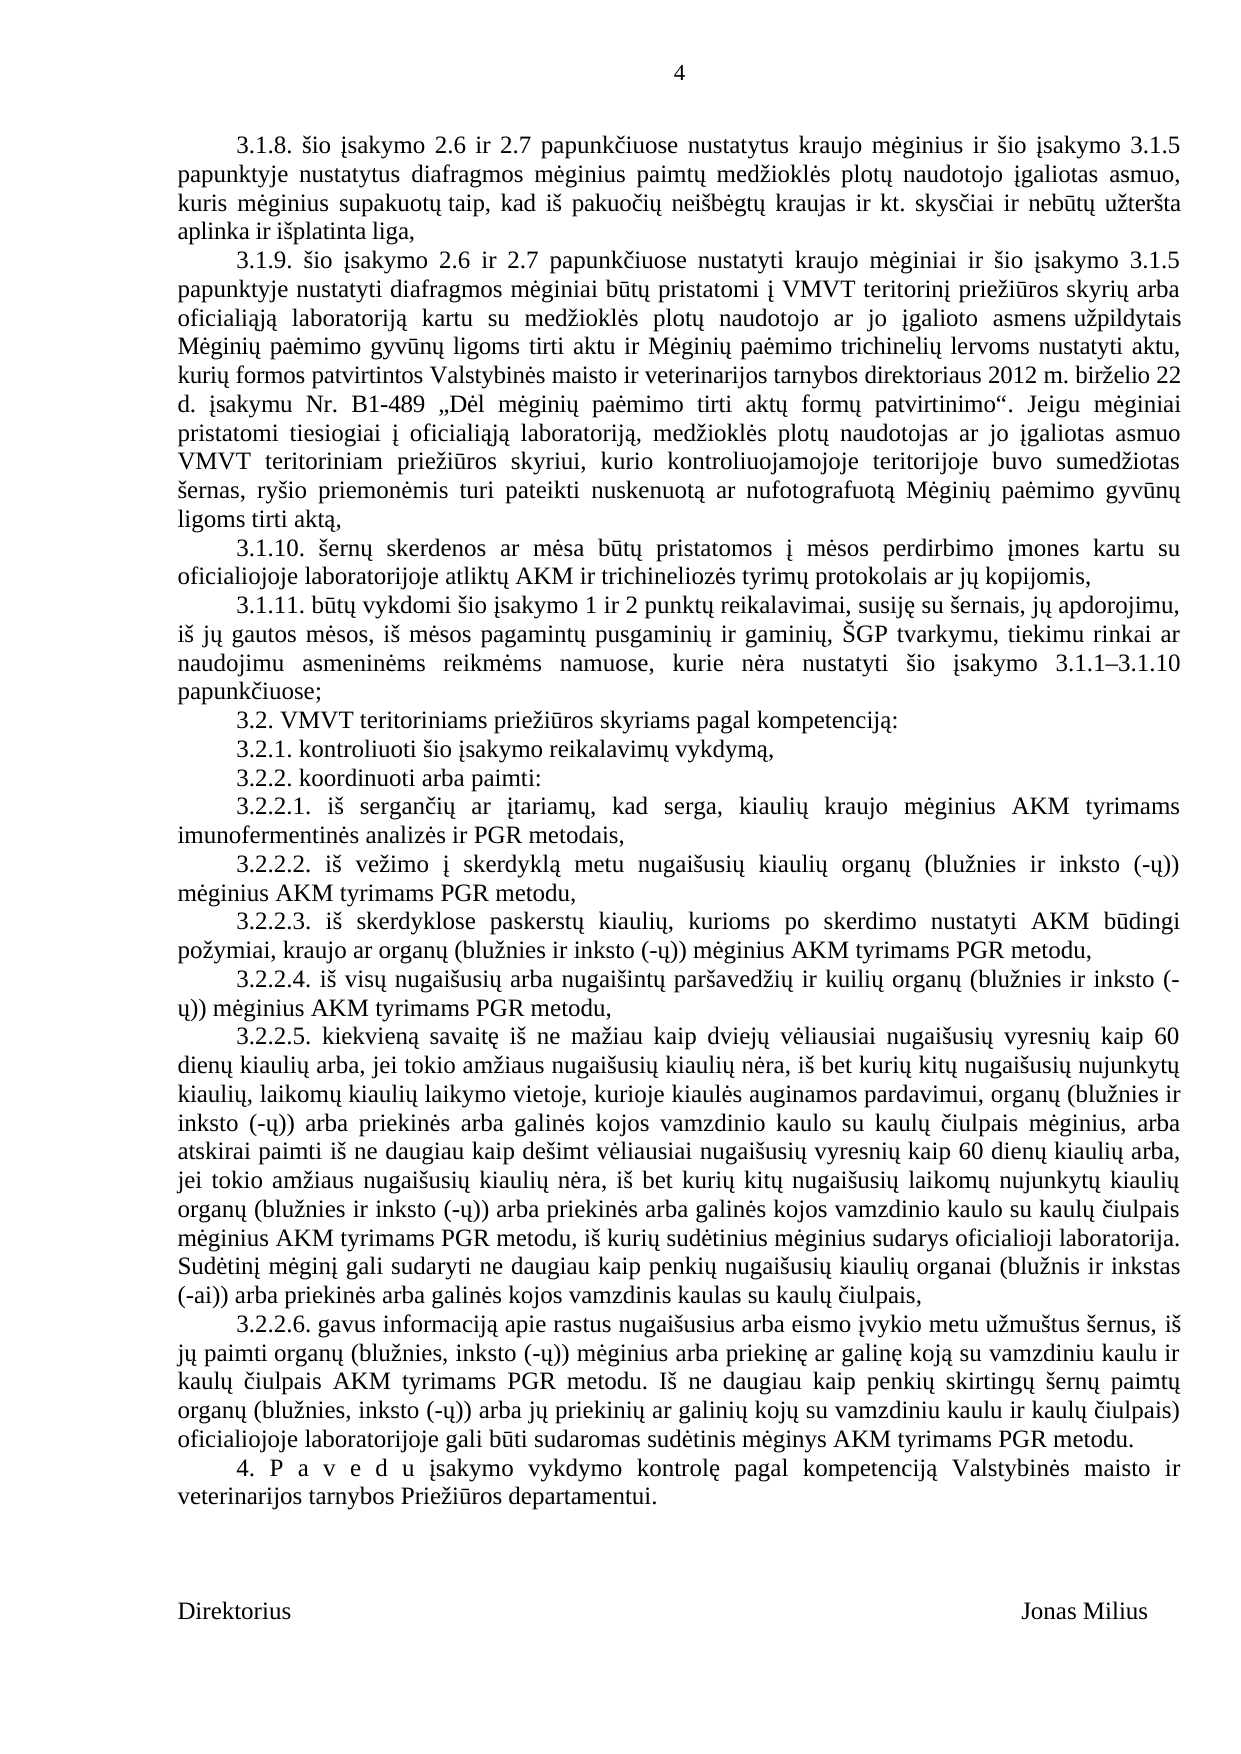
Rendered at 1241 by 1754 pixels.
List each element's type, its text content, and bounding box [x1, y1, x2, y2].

text Direktorius Jonas Milius [177, 1596, 1181, 1625]
text 3.2.2.5. kiekvieną savaitę iš ne mažiau kaip dviejų vėliausiai nugaišusių vyresnių kaip 60 dienų kiaulių arba, jei tokio amžiaus nugaišusių kiaulių nėra, iš bet kurių kitų nugaišusių nujunkytų kiaulių, laikomų kiaulių laikymo vietoje, kurioje kiaulės auginamos pardavimui, organų (blužnies ir inksto (-ų)) arba priekinės arba galinės kojos vamzdinio kaulo su kaulų čiulpais mėginius, arba atskirai paimti iš ne daugiau kaip dešimt vėliausiai nugaišusių vyresnių kaip 60 dienų kiaulių arba, jei tokio amžiaus nugaišusių kiaulių nėra, iš bet kurių kitų nugaišusių laikomų nujunkytų kiaulių organų (blužnies ir inksto (-ų)) arba priekinės arba galinės kojos vamzdinio kaulo su kaulų čiulpais mėginius AKM tyrimams PGR metodu, iš kurių sudėtinius mėginius sudarys oficialioji laboratorija. Sudėtinį mėginį gali sudaryti ne daugiau kaip penkių nugaišusių kiaulių organai (blužnis ir inkstas (-ai)) arba priekinės arba galinės kojos vamzdinis kaulas su kaulų čiulpais, [177, 1021, 1181, 1309]
text 3.1.9. šio įsakymo 2.6 ir 2.7 papunkčiuose nustatyti kraujo mėginiai ir šio įsakymo 3.1.5 papunktyje nustatyti diafragmos mėginiai būtų pristatomi į VMVT teritorinį priežiūros skyrių arba oficialiąją laboratoriją kartu su medžioklės plotų naudotojo ar jo įgalioto asmens užpildytais Mėginių paėmimo gyvūnų ligoms tirti aktu ir Mėginių paėmimo trichinelių lervoms nustatyti aktu, kurių formos patvirtintos Valstybinės maisto ir veterinarijos tarnybos direktoriaus 2012 m. birželio 22 d. įsakymu Nr. B1-489 „Dėl mėginių paėmimo tirti aktų formų patvirtinimo“. Jeigu mėginiai pristatomi tiesiogiai į oficialiąją laboratoriją, medžioklės plotų naudotojas ar jo įgaliotas asmuo VMVT teritoriniam priežiūros skyriui, kurio kontroliuojamojoje teritorijoje buvo sumedžiotas šernas, ryšio priemonėmis turi pateikti nuskenuotą ar nufotografuotą Mėginių paėmimo gyvūnų ligoms tirti aktą, [177, 245, 1181, 533]
text 3.2. VMVT teritoriniams priežiūros skyriams pagal kompetenciją: [177, 705, 1181, 734]
text 3.2.2. koordinuoti arba paimti: [177, 763, 1181, 791]
text 3.2.2.6. gavus informaciją apie rastus nugaišusius arba eismo įvykio metu užmuštus šernus, iš jų paimti organų (blužnies, inksto (-ų)) mėginius arba priekinę ar galinę koją su vamzdiniu kaulu ir kaulų čiulpais AKM tyrimams PGR metodu. Iš ne daugiau kaip penkių skirtingų šernų paimtų organų (blužnies, inksto (-ų)) arba jų priekinių ar galinių kojų su vamzdiniu kaulu ir kaulų čiulpais) oficialiojoje laboratorijoje gali būti sudaromas sudėtinis mėginys AKM tyrimams PGR metodu. [177, 1309, 1181, 1453]
text 3.2.2.3. iš skerdyklose paskerstų kiaulių, kurioms po skerdimo nustatyti AKM būdingi požymiai, kraujo ar organų (blužnies ir inksto (-ų)) mėginius AKM tyrimams PGR metodu, [177, 906, 1181, 964]
text 3.1.8. šio įsakymo 2.6 ir 2.7 papunkčiuose nustatytus kraujo mėginius ir šio įsakymo 3.1.5 papunktyje nustatytus diafragmos mėginius paimtų medžioklės plotų naudotojo įgaliotas asmuo, kuris mėginius supakuotų taip, kad iš pakuočių neišbėgtų kraujas ir kt. skysčiai ir nebūtų užteršta aplinka ir išplatinta liga, [177, 130, 1181, 245]
text 3.2.2.4. iš visų nugaišusių arba nugaišintų paršavedžių ir kuilių organų (blužnies ir inksto (-ų)) mėginius AKM tyrimams PGR metodu, [177, 964, 1181, 1021]
text 3.2.2.1. iš sergančių ar įtariamų, kad serga, kiaulių kraujo mėginius AKM tyrimams imunofermentinės analizės ir PGR metodais, [177, 791, 1181, 849]
text 3.2.1. kontroliuoti šio įsakymo reikalavimų vykdymą, [177, 734, 1181, 763]
text 3.2.2.2. iš vežimo į skerdyklą metu nugaišusių kiaulių organų (blužnies ir inksto (-ų)) mėginius AKM tyrimams PGR metodu, [177, 849, 1181, 906]
text 3.1.11. būtų vykdomi šio įsakymo 1 ir 2 punktų reikalavimai, susiję su šernais, jų apdorojimu, iš jų gautos mėsos, iš mėsos pagamintų pusgaminių ir gaminių, ŠGP tvarkymu, tiekimu rinkai ar naudojimu asmeninėms reikmėms namuose, kurie nėra nustatyti šio įsakymo 3.1.1–3.1.10 papunkčiuose; [177, 590, 1181, 705]
text 3.1.10. šernų skerdenos ar mėsa būtų pristatomos į mėsos perdirbimo įmones kartu su oficialiojoje laboratorijoje atliktų AKM ir trichineliozės tyrimų protokolais ar jų kopijomis, [177, 533, 1181, 590]
text 4. P a v e d u įsakymo vykdymo kontrolę pagal kompetenciją Valstybinės maisto ir veterinarijos tarnybos Priežiūros departamentui. [177, 1453, 1181, 1510]
